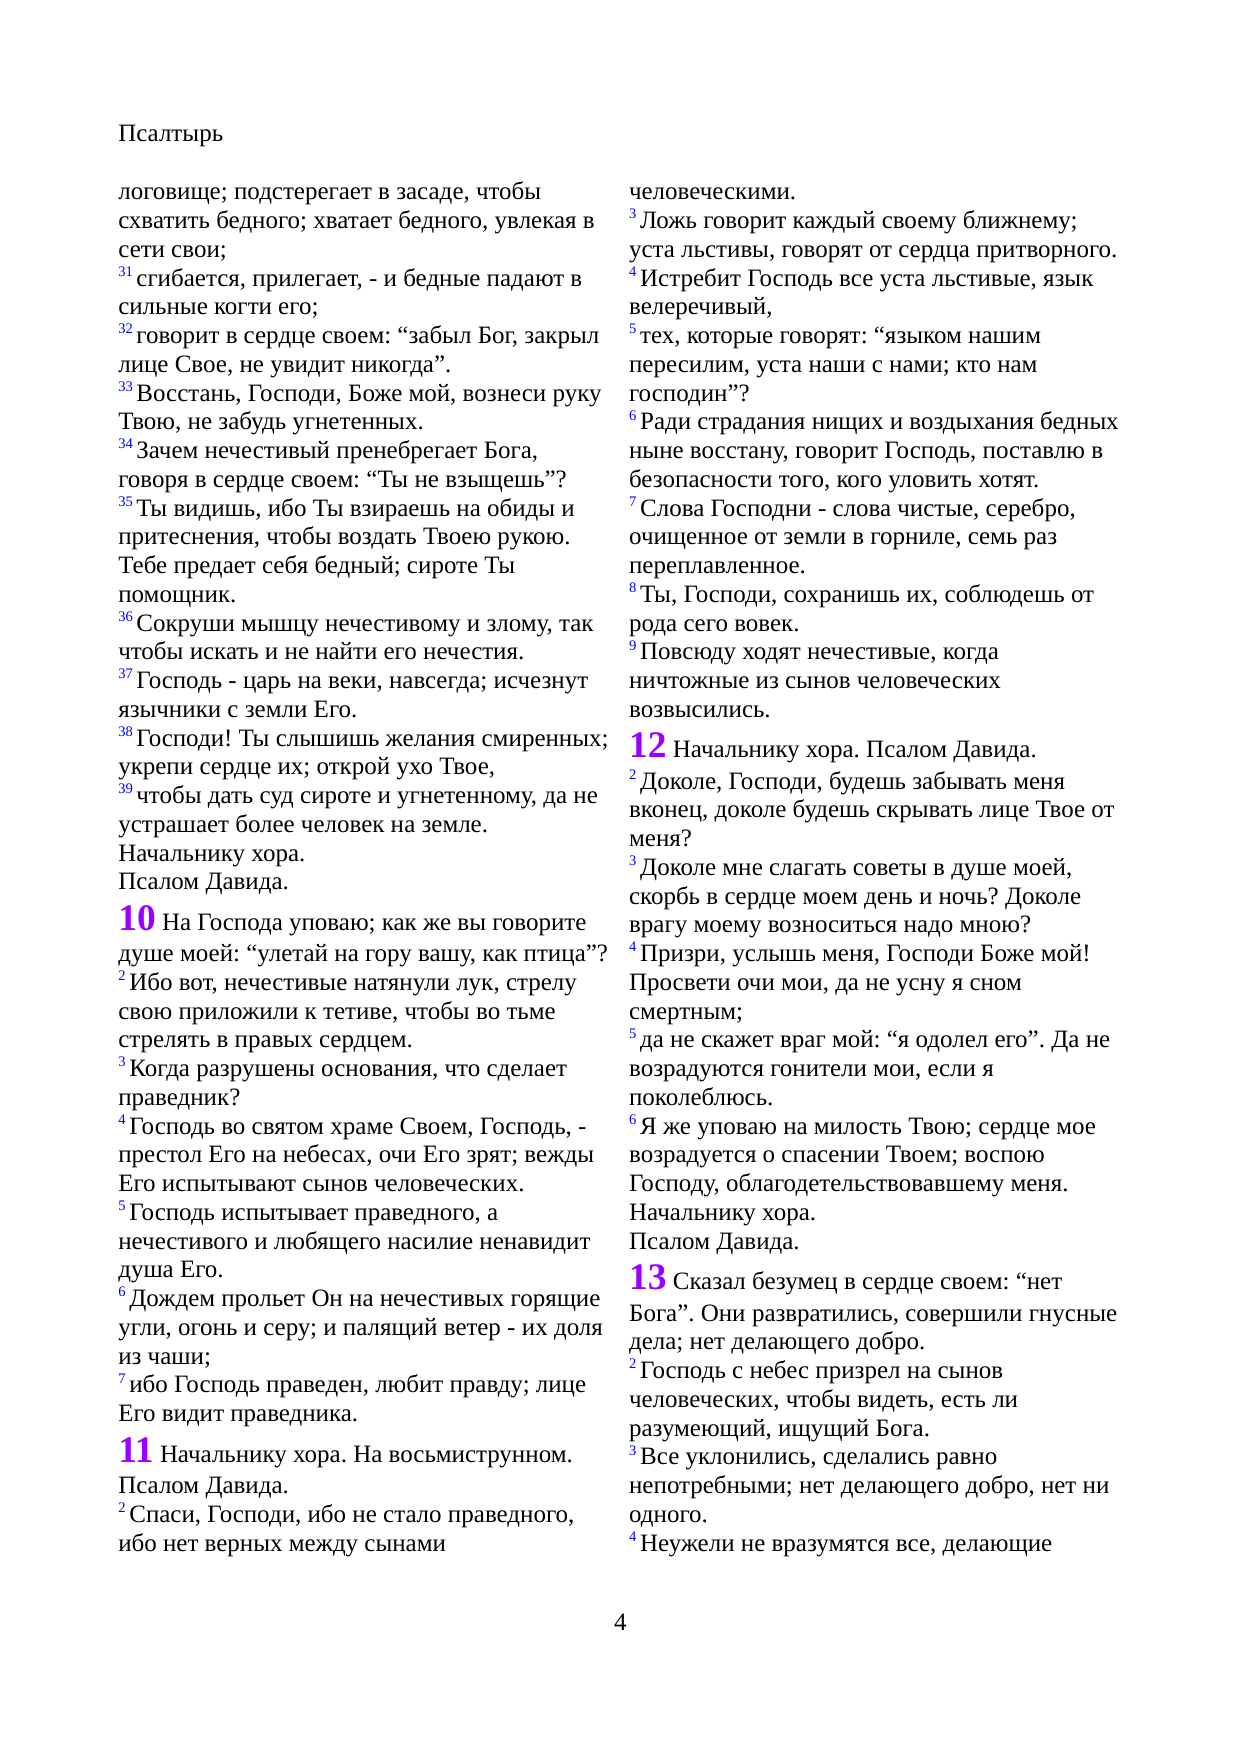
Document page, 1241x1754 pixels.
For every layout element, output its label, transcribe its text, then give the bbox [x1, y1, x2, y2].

text 8 Ты, Господи, сохранишь их, соблюдешь от рода сего вовек. [629, 579, 1122, 636]
text 6 Дождем прольет Он на нечестивых горящие угли, огонь и серу; и палящий ветер - их доля из чаши; [118, 1283, 611, 1369]
text 9 Повсюду ходят нечестивые, когда ничтожные из сынов человеческих возвысились. [629, 636, 1122, 723]
text 3 Все уклонились, сделались равно непотребными; нет делающего добро, нет ни одного. [629, 1441, 1122, 1528]
text человеческими. [629, 176, 1122, 205]
text 39 чтобы дать суд сироте и угнетенному, да не устрашает более человек на земле. [118, 780, 611, 838]
text 38 Господи! Ты слышишь желания смиренных; укрепи сердце их; открой ухо Твое, [118, 723, 611, 780]
text 32 говорит в сердце своем: “забыл Бог, закрыл лице Свое, не увидит никогда”. [118, 320, 611, 378]
text 7 ибо Господь праведен, любит правду; лице Его видит праведника. [118, 1369, 611, 1427]
text 2 Спаси, Господи, ибо не стало праведного, ибо нет верных между сынами [118, 1499, 611, 1556]
text 2 Доколе, Господи, будешь забывать меня вконец, доколе будешь скрывать лице Твое от меня? [629, 766, 1122, 852]
text 5 Господь испытывает праведного, а нечестивого и любящего насилие ненавидит душа Его. [118, 1197, 611, 1283]
text 3 Когда разрушены основания, что сделает праведник? [118, 1053, 611, 1111]
text 3 Доколе мне слагать советы в душе моей, скорбь в сердце моем день и ночь? Доколе врагу моему возноситься надо мною? [629, 852, 1122, 938]
text 6 Я же уповаю на милость Твою; сердце мое возрадуется о спасении Твоем; воспою Господу, облагодетельствовавшему меня. [629, 1111, 1122, 1197]
text 12 Начальнику хора. Псалом Давида. [629, 723, 1122, 766]
text Псалом Давида. [629, 1226, 1122, 1254]
text 4 Господь во святом храме Своем, Господь, - престол Его на небесах, очи Его зрят; вежды Его испытывают сынов человеческих. [118, 1111, 611, 1197]
text 11 Начальнику хора. На восьмиструнном. [118, 1427, 611, 1470]
text 2 Господь с небес призрел на сынов человеческих, чтобы видеть, есть ли разумеющий, ищущий Бога. [629, 1355, 1122, 1441]
text Псалом Давида. [118, 1470, 611, 1499]
text 2 Ибо вот, нечестивые натянули лук, стрелу свою приложили к тетиве, чтобы во тьме стрелять в правых сердцем. [118, 967, 611, 1053]
text 37 Господь - царь на веки, навсегда; исчезнут язычники с земли Его. [118, 665, 611, 723]
text 7 Слова Господни - слова чистые, серебро, очищенное от земли в горниле, семь раз переплавленное. [629, 493, 1122, 579]
text 4 Неужели не вразумятся все, делающие [629, 1528, 1122, 1556]
text 5 тех, которые говорят: “языком нашим пересилим, уста наши с нами; кто нам господин”? [629, 320, 1122, 406]
text логовище; подстерегает в засаде, чтобы схватить бедного; хватает бедного, увлекая в сети свои; [118, 176, 611, 263]
text 13 Сказал безумец в сердце своем: “нет Бога”. Они развратились, совершили гнусные дела; нет делающего добро. [629, 1254, 1122, 1355]
text 31 сгибается, прилегает, - и бедные падают в сильные когти его; [118, 263, 611, 320]
text 4 Истребит Господь все уста льстивые, язык велеречивый, [629, 263, 1122, 320]
text 35 Ты видишь, ибо Ты взираешь на обиды и притеснения, чтобы воздать Твоею рукою. Тебе предает себя бедный; сироте Ты помощник. [118, 493, 611, 608]
text 4 Призри, услышь меня, Господи Боже мой! Просвети очи мои, да не усну я сном смертным; [629, 938, 1122, 1024]
text 6 Ради страдания нищих и воздыхания бедных ныне восстану, говорит Господь, поставлю в безопасности того, кого уловить хотят. [629, 406, 1122, 493]
title Начальнику хора. [629, 1197, 1122, 1226]
text 3 Ложь говорит каждый своему ближнему; уста льстивы, говорят от сердца притворного. [629, 205, 1122, 263]
text 10 На Господа уповаю; как же вы говорите душе моей: “улетай на гору вашу, как птица”? [118, 895, 611, 967]
text 36 Сокруши мышцу нечестивому и злому, так чтобы искать и не найти его нечестия. [118, 608, 611, 665]
text 5 да не скажет враг мой: “я одолел его”. Да не возрадуются гонители мои, если я поколеблюсь. [629, 1024, 1122, 1111]
title Начальнику хора. [118, 838, 611, 866]
text Псалом Давида. [118, 866, 611, 895]
text 33 Восстань, Господи, Боже мой, вознеси руку Твою, не забудь угнетенных. [118, 378, 611, 435]
text 34 Зачем нечестивый пренебрегает Бога, говоря в сердце своем: “Ты не взыщешь”? [118, 435, 611, 493]
